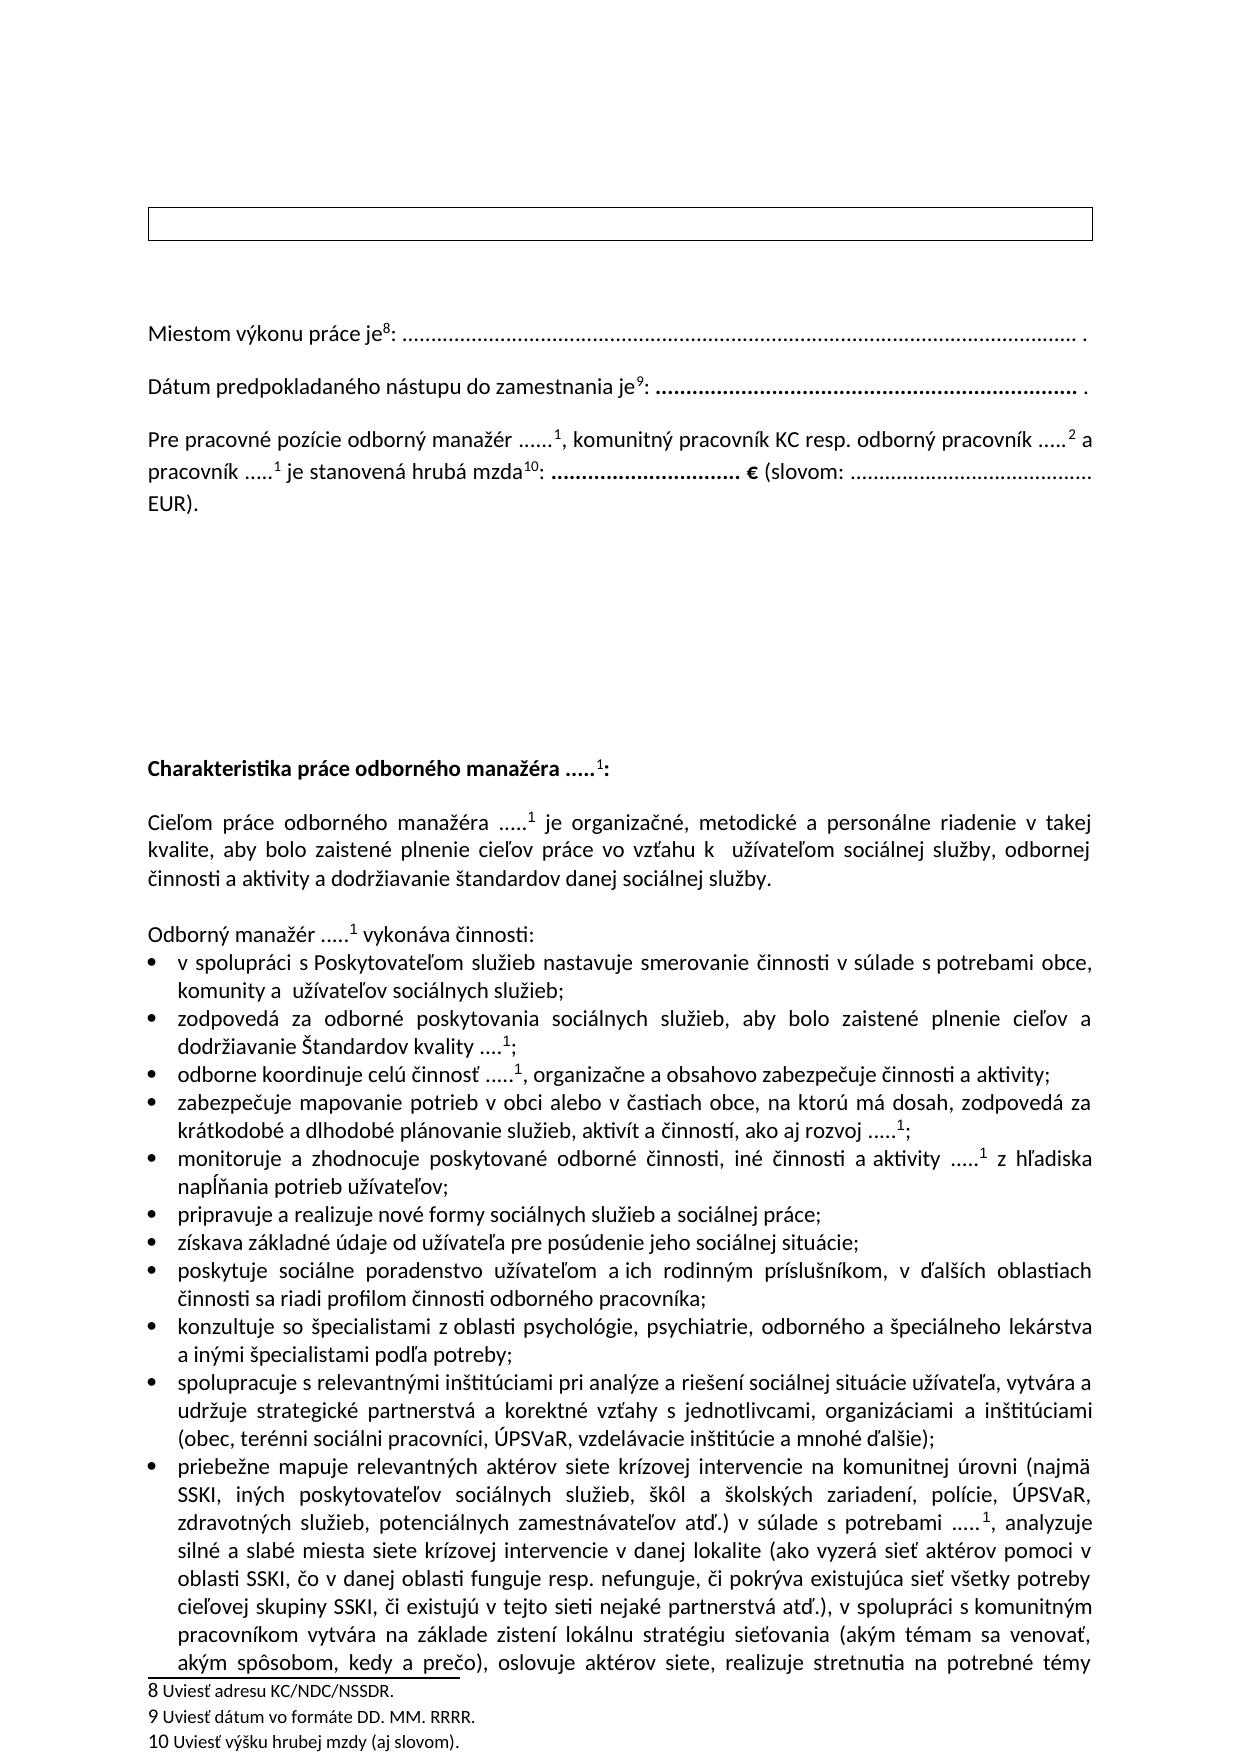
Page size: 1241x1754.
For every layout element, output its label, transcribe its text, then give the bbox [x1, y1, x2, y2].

text Cieľom práce odborného manažéra .....1 je organizačné, metodické a personálne riadenie v takej kvalite, aby bolo zaistené plnenie cieľov práce vo vzťahu k užívateľom sociálnej služby, odbornej činnosti a aktivity a dodržiavanie štandardov danej sociálnej služby. [148, 808, 1093, 892]
text Pre pracovné pozície odborný manažér ......1, komunitný pracovník KC resp. odborný pracovník .....2 a pracovník .....1 je stanovená hrubá mzda: ............................... € (slovom: .......................................... EUR). [148, 425, 1093, 517]
list zabezpečuje mapovanie potrieb v obci alebo v častiach obce, na ktorú má dosah, zodpovedá za krátkodobé a dlhodobé plánovanie služieb, aktivít a činností, ako aj rozvoj .....1; [148, 1088, 1093, 1144]
text Miestom výkonu práce je: ..................................................................................................................... . [148, 319, 1093, 347]
text Uviesť dátum vo formáte DD. MM. RRRR. [148, 1703, 1093, 1728]
list v spolupráci s Poskytovateľom služieb nastavuje smerovanie činnosti v súlade s potrebami obce, komunity a užívateľov sociálnych služieb; [148, 948, 1093, 1004]
list priebežne mapuje relevantných aktérov siete krízovej intervencie na komunitnej úrovni (najmä SSKI, iných poskytovateľov sociálnych služieb, škôl a školských zariadení, polície, ÚPSVaR, zdravotných služieb, potenciálnych zamestnávateľov atď.) v súlade s potrebami .....1, analyzuje silné a slabé miesta siete krízovej intervencie v danej lokalite (ako vyzerá sieť aktérov pomoci v oblasti SSKI, čo v danej oblasti funguje resp. nefunguje, či pokrýva existujúca sieť všetky potreby cieľovej skupiny SSKI, či existujú v tejto sieti nejaké partnerstvá atď.), v spolupráci s komunitným pracovníkom vytvára na základe zistení lokálnu stratégiu sieťovania (akým témam sa venovať, akým spôsobom, kedy a prečo), oslovuje aktérov siete, realizuje stretnutia na potrebné témy [148, 1452, 1093, 1676]
list zodpovedá za odborné poskytovania sociálnych služieb, aby bolo zaistené plnenie cieľov a dodržiavanie Štandardov kvality ....1; [148, 1004, 1093, 1060]
list poskytuje sociálne poradenstvo užívateľom a ich rodinným príslušníkom, v ďalších oblastiach činnosti sa riadi profilom činnosti odborného pracovníka; [148, 1256, 1093, 1312]
text Uviesť adresu KC/NDC/NSSDR. [148, 1678, 1093, 1703]
list monitoruje a zhodnocuje poskytované odborné činnosti, iné činnosti a aktivity .....1 z hľadiska napĺňania potrieb užívateľov; [148, 1144, 1093, 1200]
list pripravuje a realizuje nové formy sociálnych služieb a sociálnej práce; [148, 1200, 1093, 1228]
list konzultuje so špecialistami z oblasti psychológie, psychiatrie, odborného a špeciálneho lekárstva a inými špecialistami podľa potreby; [148, 1312, 1093, 1368]
text Dátum predpokladaného nástupu do zamestnania je: ..................................................................... . [148, 372, 1093, 400]
text Odborný manažér .....1 vykonáva činnosti: [148, 920, 1093, 948]
list získava základné údaje od užívateľa pre posúdenie jeho sociálnej situácie; [148, 1228, 1093, 1256]
list spolupracuje s relevantnými inštitúciami pri analýze a riešení sociálnej situácie užívateľa, vytvára a udržuje strategické partnerstvá a korektné vzťahy s jednotlivcami, organizáciami a inštitúciami (obec, terénni sociálni pracovníci, ÚPSVaR, vzdelávacie inštitúcie a mnohé ďalšie); [148, 1368, 1093, 1452]
text Charakteristika práce odborného manažéra .....1: [148, 754, 1093, 783]
list odborne koordinuje celú činnosť .....1, organizačne a obsahovo zabezpečuje činnosti a aktivity; [148, 1060, 1093, 1088]
text Uviesť výšku hrubej mzdy (aj slovom). [148, 1728, 1093, 1754]
